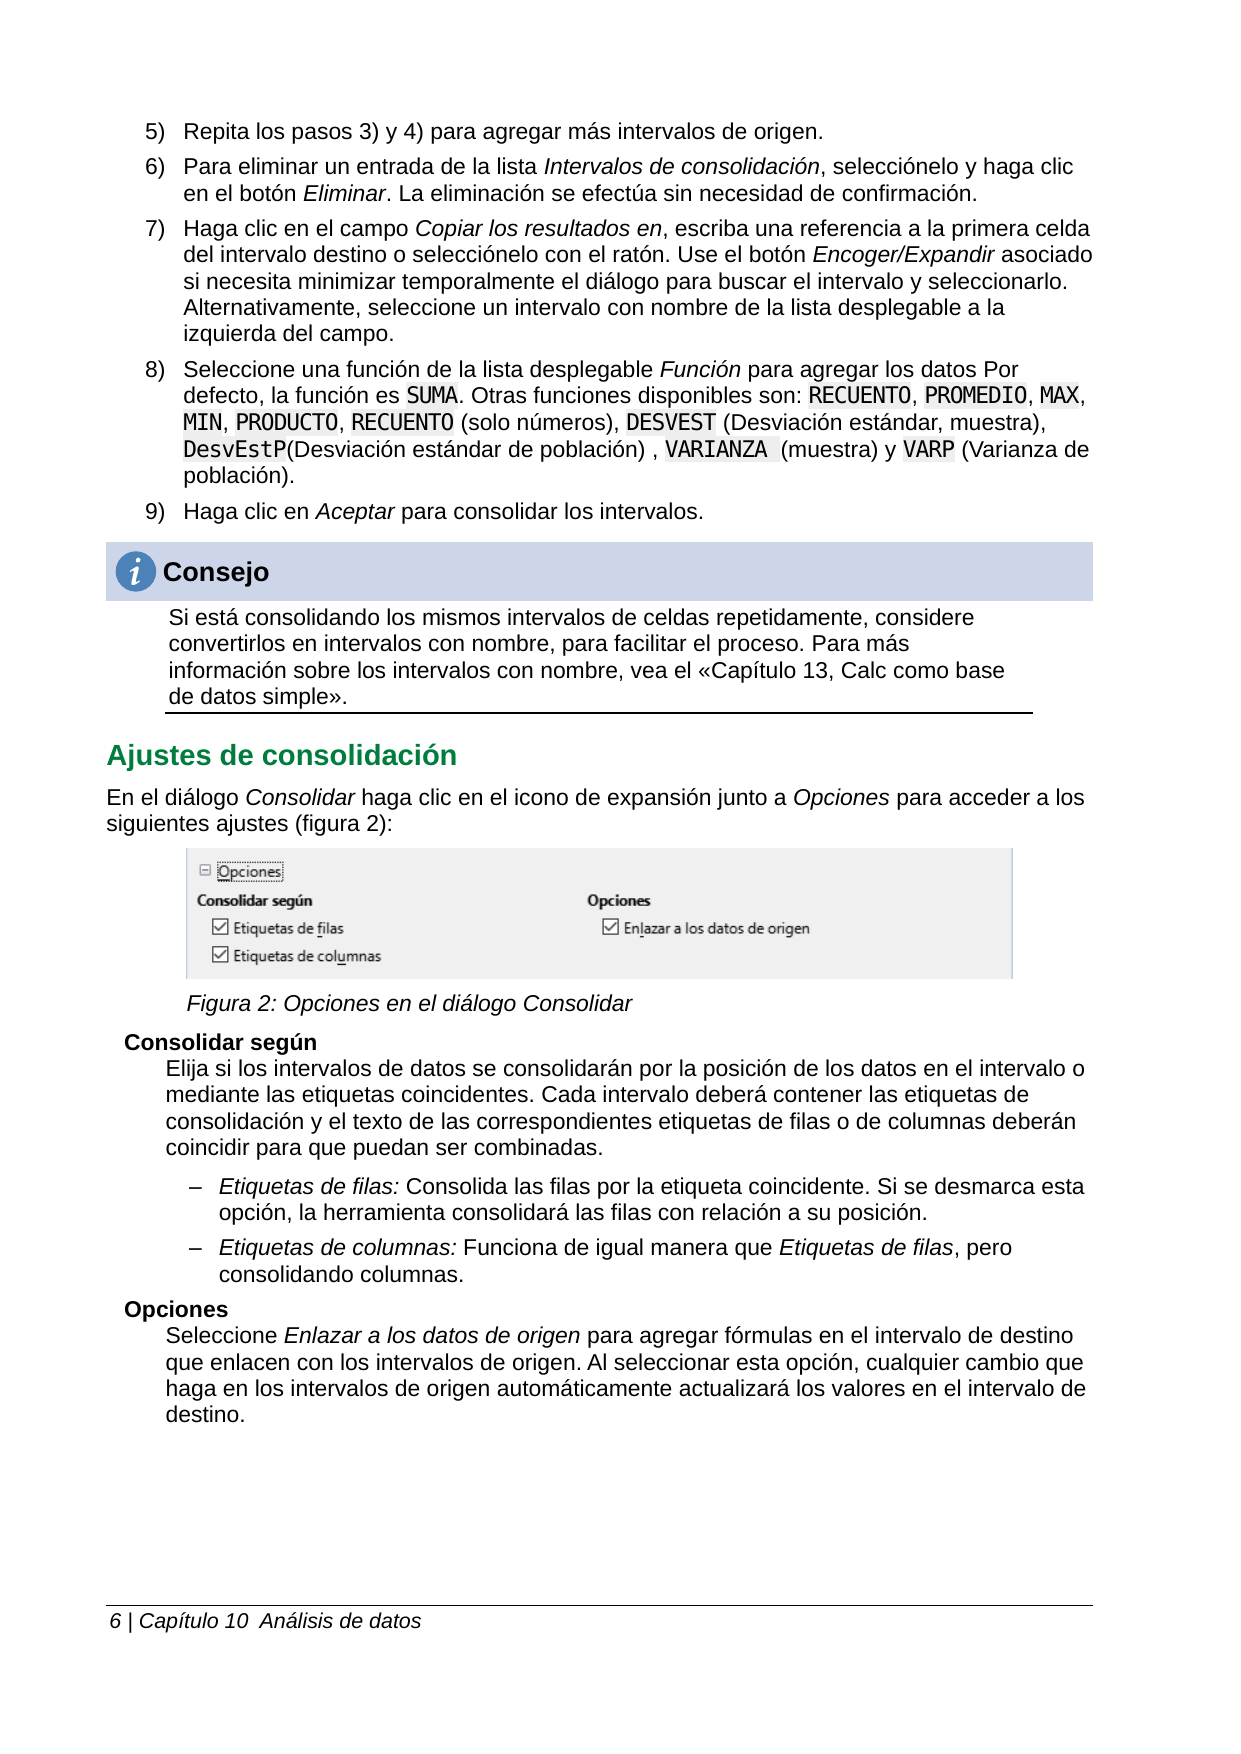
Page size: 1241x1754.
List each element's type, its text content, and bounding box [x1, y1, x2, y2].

subtitle Consejo [106, 542, 1093, 601]
text Seleccione Enlazar a los datos de origen para agregar fórmulas en el intervalo de destino que enlacen con los intervalos de origen. Al seleccionar esta opción, cualquier cambio que haga en los intervalos de origen automáticamente actualizará los valores en el intervalo de destino. [165, 1322, 1093, 1428]
list Repita los pasos 3) y 4) para agregar más intervalos de origen. [165, 118, 1093, 144]
text Si está consolidando los mismos intervalos de celdas repetidamente, considere convertirlos en intervalos con nombre, para facilitar el proceso. Para más información sobre los intervalos con nombre, vea el «Capítulo 13, Calc como base de datos simple». [165, 601, 1033, 712]
text Elija si los intervalos de datos se consolidarán por la posición de los datos en el intervalo o mediante las etiquetas coincidentes. Cada intervalo deberá contener las etiquetas de consolidación y el texto de las correspondientes etiquetas de filas o de columnas deberán coincidir para que puedan ser combinadas. [165, 1055, 1093, 1160]
list Haga clic en el campo Copiar los resultados en, escriba una referencia a la primera celda del intervalo destino o selecciónelo con el ratón. Use el botón Encoger/Expandir asociado si necesita minimizar temporalmente el diálogo para buscar el intervalo y seleccionarlo. Alternativamente, seleccione un intervalo con nombre de la lista desplegable a la izquierda del campo. [165, 215, 1093, 347]
subtitle Ajustes de consolidación [106, 738, 1093, 772]
text Consolidar según [124, 1028, 1093, 1055]
text En el diálogo Consolidar haga clic en el icono de expansión junto a Opciones para acceder a los siguientes ajustes (figura 2): [106, 783, 1093, 836]
list Etiquetas de filas: Consolida las filas por la etiqueta coincidente. Si se desmarca esta opción, la herramienta consolidará las filas con relación a su posición. [189, 1173, 1093, 1226]
list Etiquetas de columnas: Funciona de igual manera que Etiquetas de filas, pero consolidando columnas. [189, 1234, 1093, 1287]
text Figura 2: Opciones en el diálogo Consolidar [186, 990, 1013, 1017]
list Seleccione una función de la lista desplegable Función para agregar los datos Por defecto, la función es SUMA. Otras funciones disponibles son: RECUENTO, PROMEDIO, MAX, MIN, PRODUCTO, RECUENTO (solo números), DESVEST (Desviación estándar, muestra), DesvEstP(Desviación estándar de población) , VARIANZA (muestra) y VARP (Varianza de población). [165, 356, 1093, 489]
list Para eliminar un entrada de la lista Intervalos de consolidación, selecciónelo y haga clic en el botón Eliminar. La eliminación se efectúa sin necesidad de confirmación. [165, 153, 1093, 206]
text Opciones [124, 1296, 1093, 1322]
picture [186, 848, 1013, 979]
list Haga clic en Aceptar para consolidar los intervalos. [165, 498, 1093, 524]
